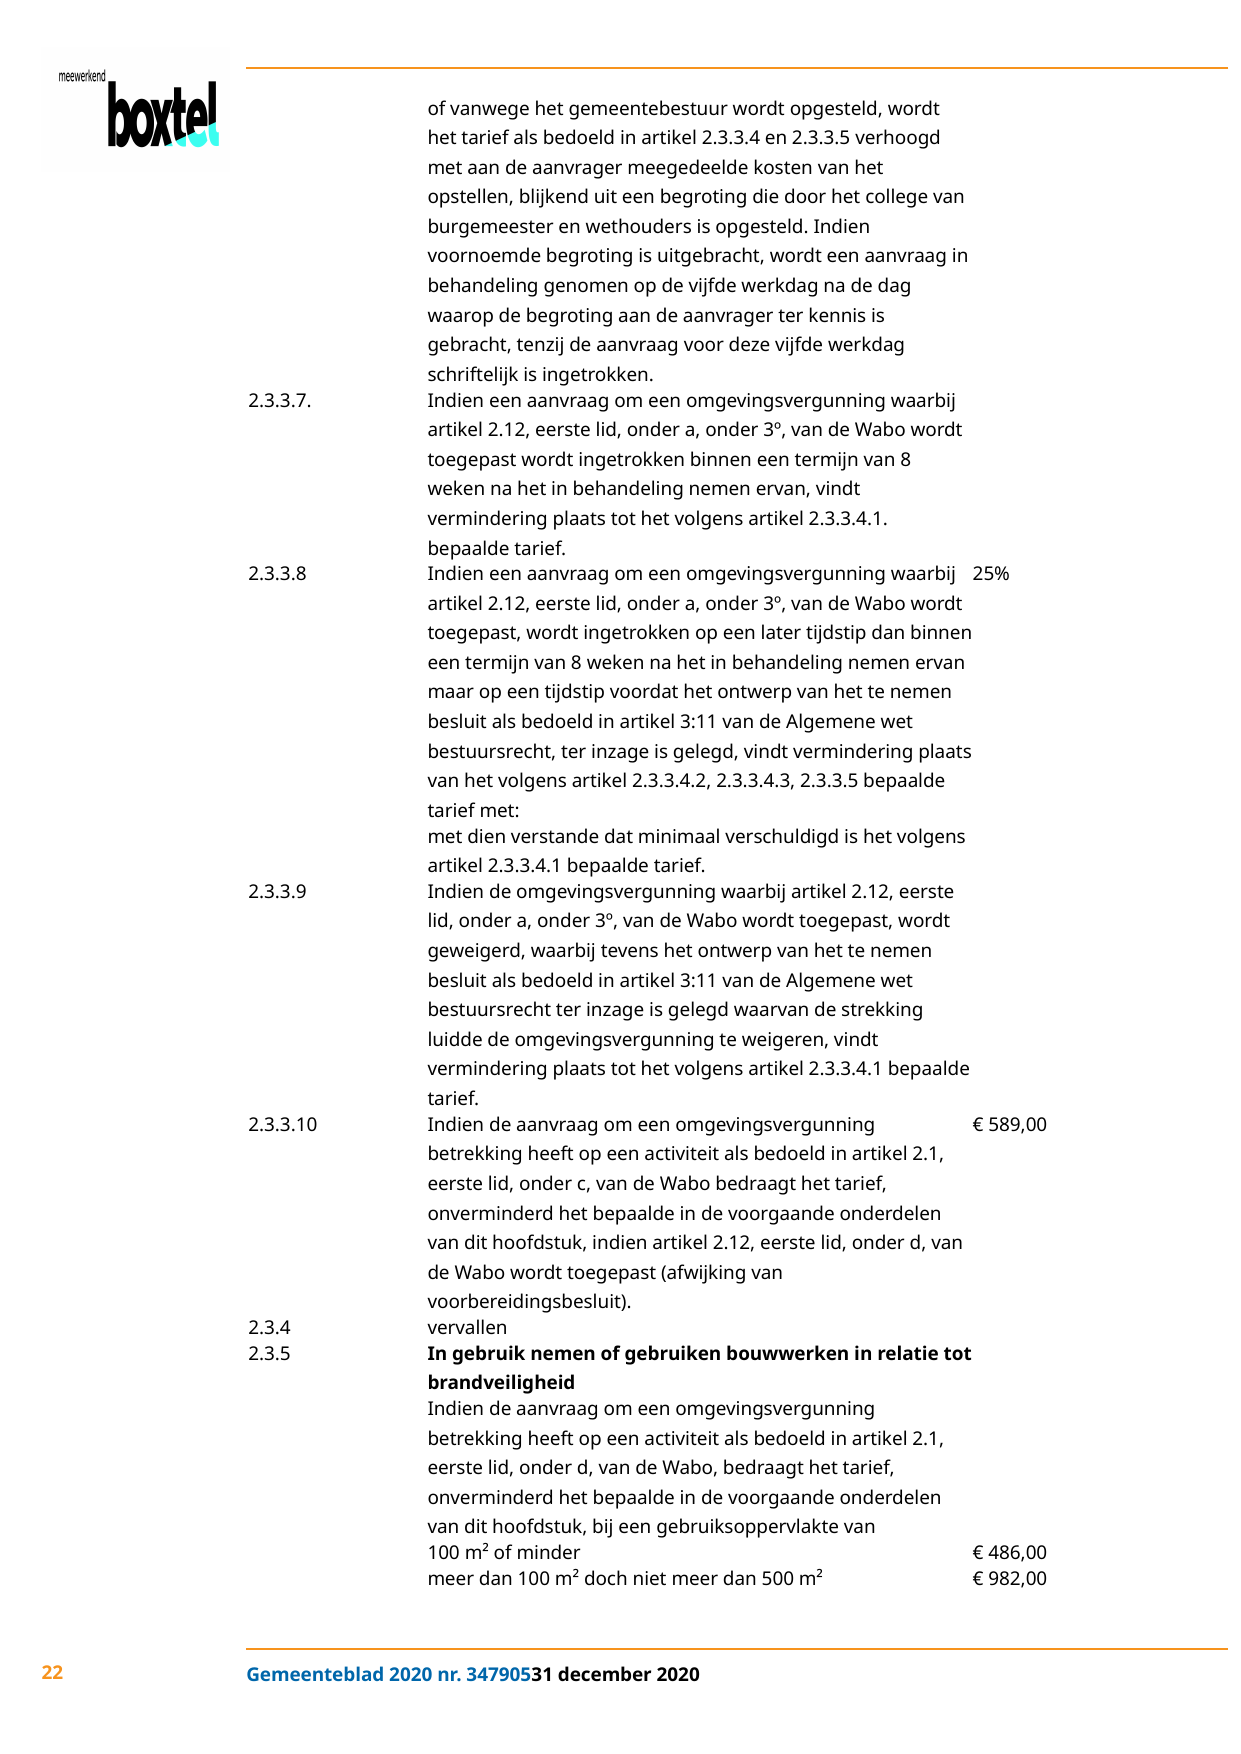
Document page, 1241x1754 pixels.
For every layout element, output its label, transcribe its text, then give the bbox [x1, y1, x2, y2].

table_cell In gebruik nemen of gebruiken bouwwerken in relatie tot brandveiligheid [427, 1340, 972, 1395]
table_cell 2.3.4 [248, 1314, 427, 1340]
table_cell met dien verstande dat minimaal verschuldigd is het volgens artikel 2.3.3.4.1 bepaalde tarief. [427, 823, 972, 878]
table_cell [973, 878, 1152, 1111]
table_cell 2.3.5 [248, 1340, 427, 1395]
table_cell of vanwege het gemeentebestuur wordt opgesteld, wordt het tarief als bedoeld in artikel 2.3.3.4 en 2.3.3.5 verhoogd met aan de aanvrager meegedeelde kosten van het opstellen, blijkend uit een begroting die door het college van burgemeester en wethouders is opgesteld. Indien voornoemde begroting is uitgebracht, wordt een aanvraag in behandeling genomen op de vijfde werkdag na de dag waarop de begroting aan de aanvrager ter kennis is gebracht, tenzij de aanvraag voor deze vijfde werkdag schriftelijk is ingetrokken. [427, 95, 972, 387]
table_cell 100 m² of minder [427, 1539, 972, 1565]
table_cell [248, 1565, 427, 1591]
table_cell Indien een aanvraag om een omgevingsvergunning waarbij artikel 2.12, eerste lid, onder a, onder 3º, van de Wabo wordt toegepast, wordt ingetrokken op een later tijdstip dan binnen een termijn van 8 weken na het in behandeling nemen ervan maar op een tijdstip voordat het ontwerp van het te nemen besluit als bedoeld in artikel 3:11 van de Algemene wet bestuursrecht, ter inzage is gelegd, vindt vermindering plaats van het volgens artikel 2.3.3.4.2, 2.3.3.4.3, 2.3.3.5 bepaalde tarief met: [427, 560, 972, 823]
table_cell [973, 387, 1152, 560]
table_cell [973, 1314, 1152, 1340]
table_cell Indien de omgevingsvergunning waarbij artikel 2.12, eerste lid, onder a, onder 3º, van de Wabo wordt toegepast, wordt geweigerd, waarbij tevens het ontwerp van het te nemen besluit als bedoeld in artikel 3:11 van de Algemene wet bestuursrecht ter inzage is gelegd waarvan de strekking luidde de omgevingsvergunning te weigeren, vindt vermindering plaats tot het volgens artikel 2.3.3.4.1 bepaalde tarief. [427, 878, 972, 1111]
table_cell meer dan 100 m² doch niet meer dan 500 m² [427, 1565, 972, 1591]
table_cell Indien de aanvraag om een omgevingsvergunning betrekking heeft op een activiteit als bedoeld in artikel 2.1, eerste lid, onder d, van de Wabo, bedraagt het tarief, onverminderd het bepaalde in de voorgaande onderdelen van dit hoofdstuk, bij een gebruiksoppervlakte van [427, 1395, 972, 1539]
table_cell [248, 1395, 427, 1539]
table_cell [248, 1539, 427, 1565]
table_cell [248, 95, 427, 387]
table_cell € 589,00 [973, 1111, 1152, 1314]
table_cell [973, 1395, 1152, 1539]
table_cell 25% [973, 560, 1152, 823]
table_cell [973, 1340, 1152, 1395]
table_cell € 982,00 [973, 1565, 1152, 1591]
table_cell vervallen [427, 1314, 972, 1340]
picture [41, 47, 231, 172]
table_cell 2.3.3.7. [248, 387, 427, 560]
table_cell [973, 823, 1152, 878]
table_cell € 486,00 [973, 1539, 1152, 1565]
table_cell 2.3.3.9 [248, 878, 427, 1111]
table_cell 2.3.3.8 [248, 560, 427, 823]
table_cell Indien een aanvraag om een omgevingsvergunning waarbij artikel 2.12, eerste lid, onder a, onder 3º, van de Wabo wordt toegepast wordt ingetrokken binnen een termijn van 8 weken na het in behandeling nemen ervan, vindt vermindering plaats tot het volgens artikel 2.3.3.4.1. bepaalde tarief. [427, 387, 972, 560]
table_cell Indien de aanvraag om een omgevingsvergunning betrekking heeft op een activiteit als bedoeld in artikel 2.1, eerste lid, onder c, van de Wabo bedraagt het tarief, onverminderd het bepaalde in de voorgaande onderdelen van dit hoofdstuk, indien artikel 2.12, eerste lid, onder d, van de Wabo wordt toegepast (afwijking van voorbereidingsbesluit). [427, 1111, 972, 1314]
table_cell 2.3.3.10 [248, 1111, 427, 1314]
table_cell [248, 823, 427, 878]
table_cell [973, 95, 1152, 387]
